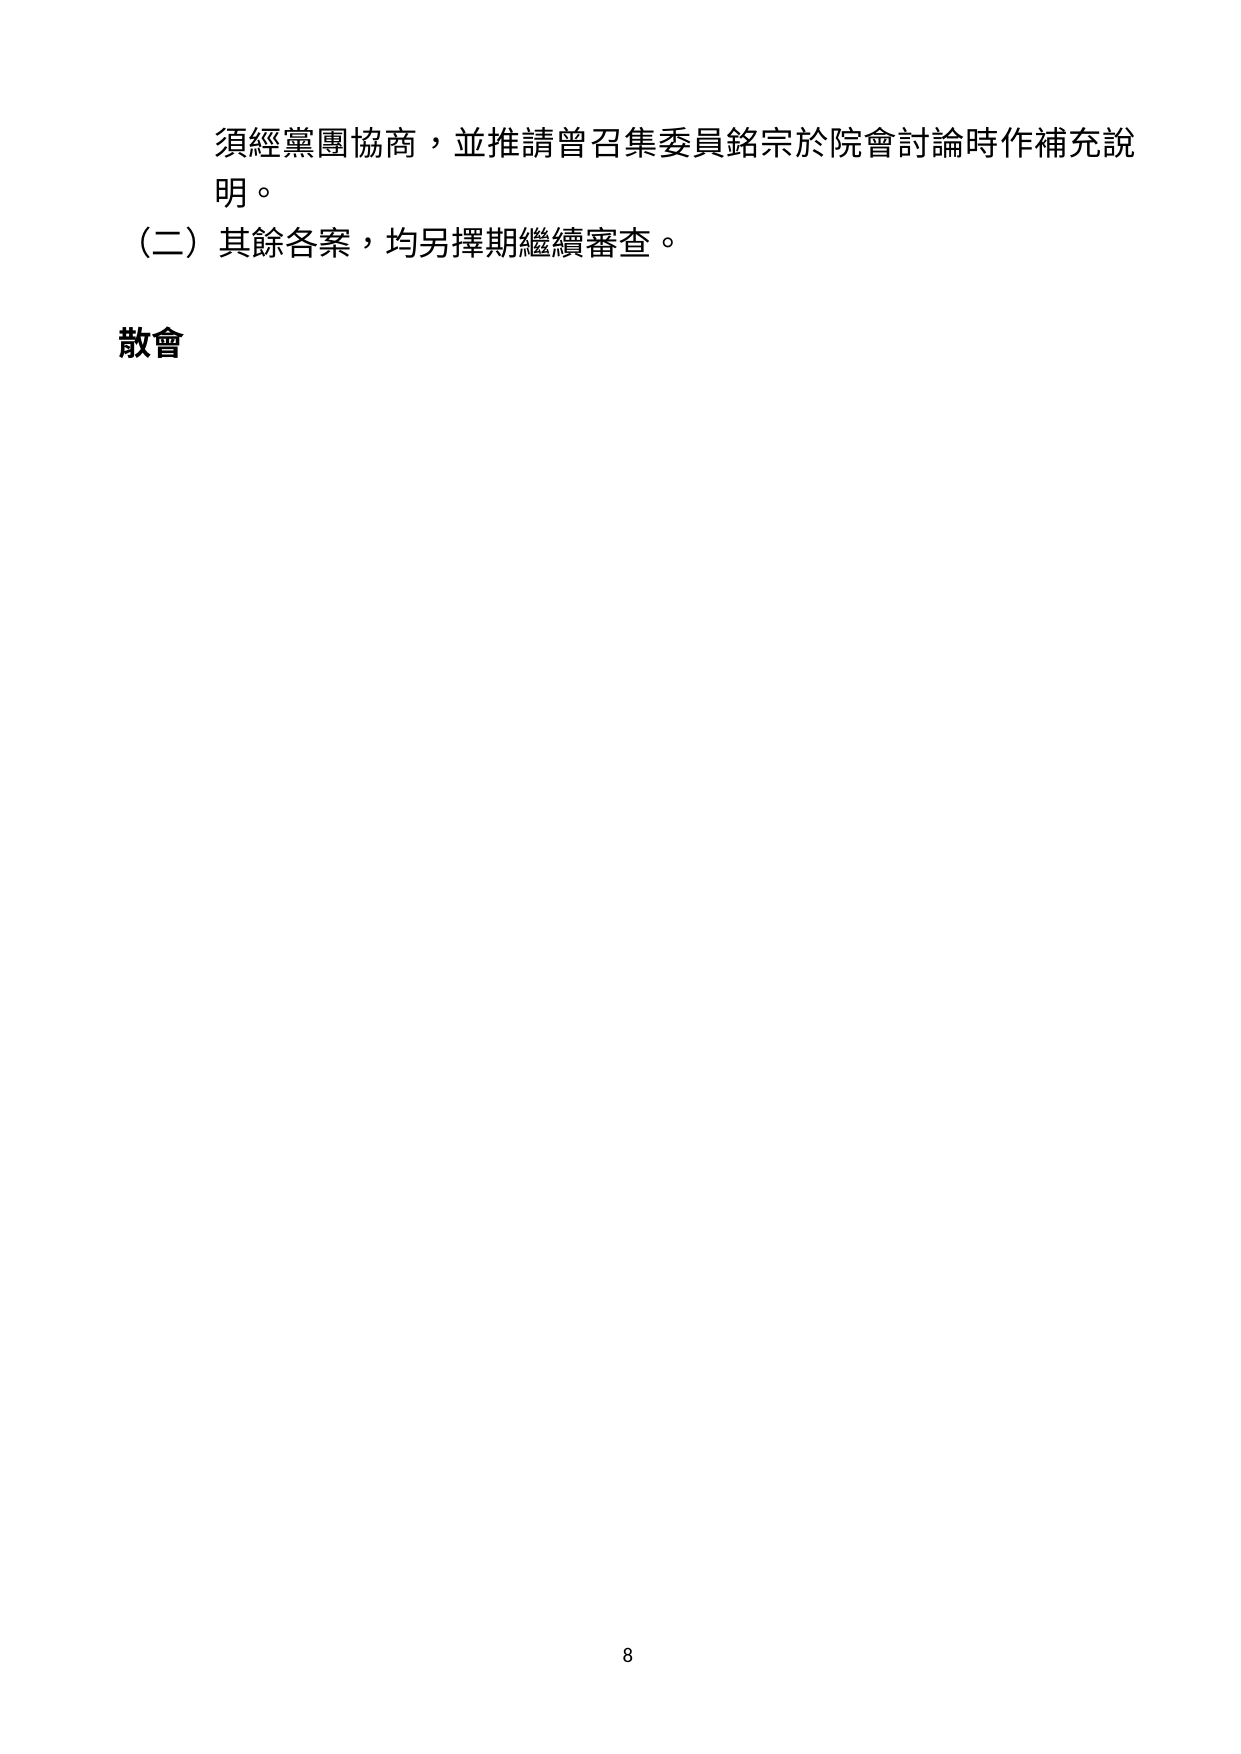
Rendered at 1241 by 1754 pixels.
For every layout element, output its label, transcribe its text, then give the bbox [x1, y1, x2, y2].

text 散會 [118, 315, 1138, 365]
text 須經黨團協商，並推請曾召集委員銘宗於院會討論時作補充說明。 [181, 115, 1137, 215]
text （二）其餘各案，均另擇期繼續審查。 [118, 215, 1137, 265]
